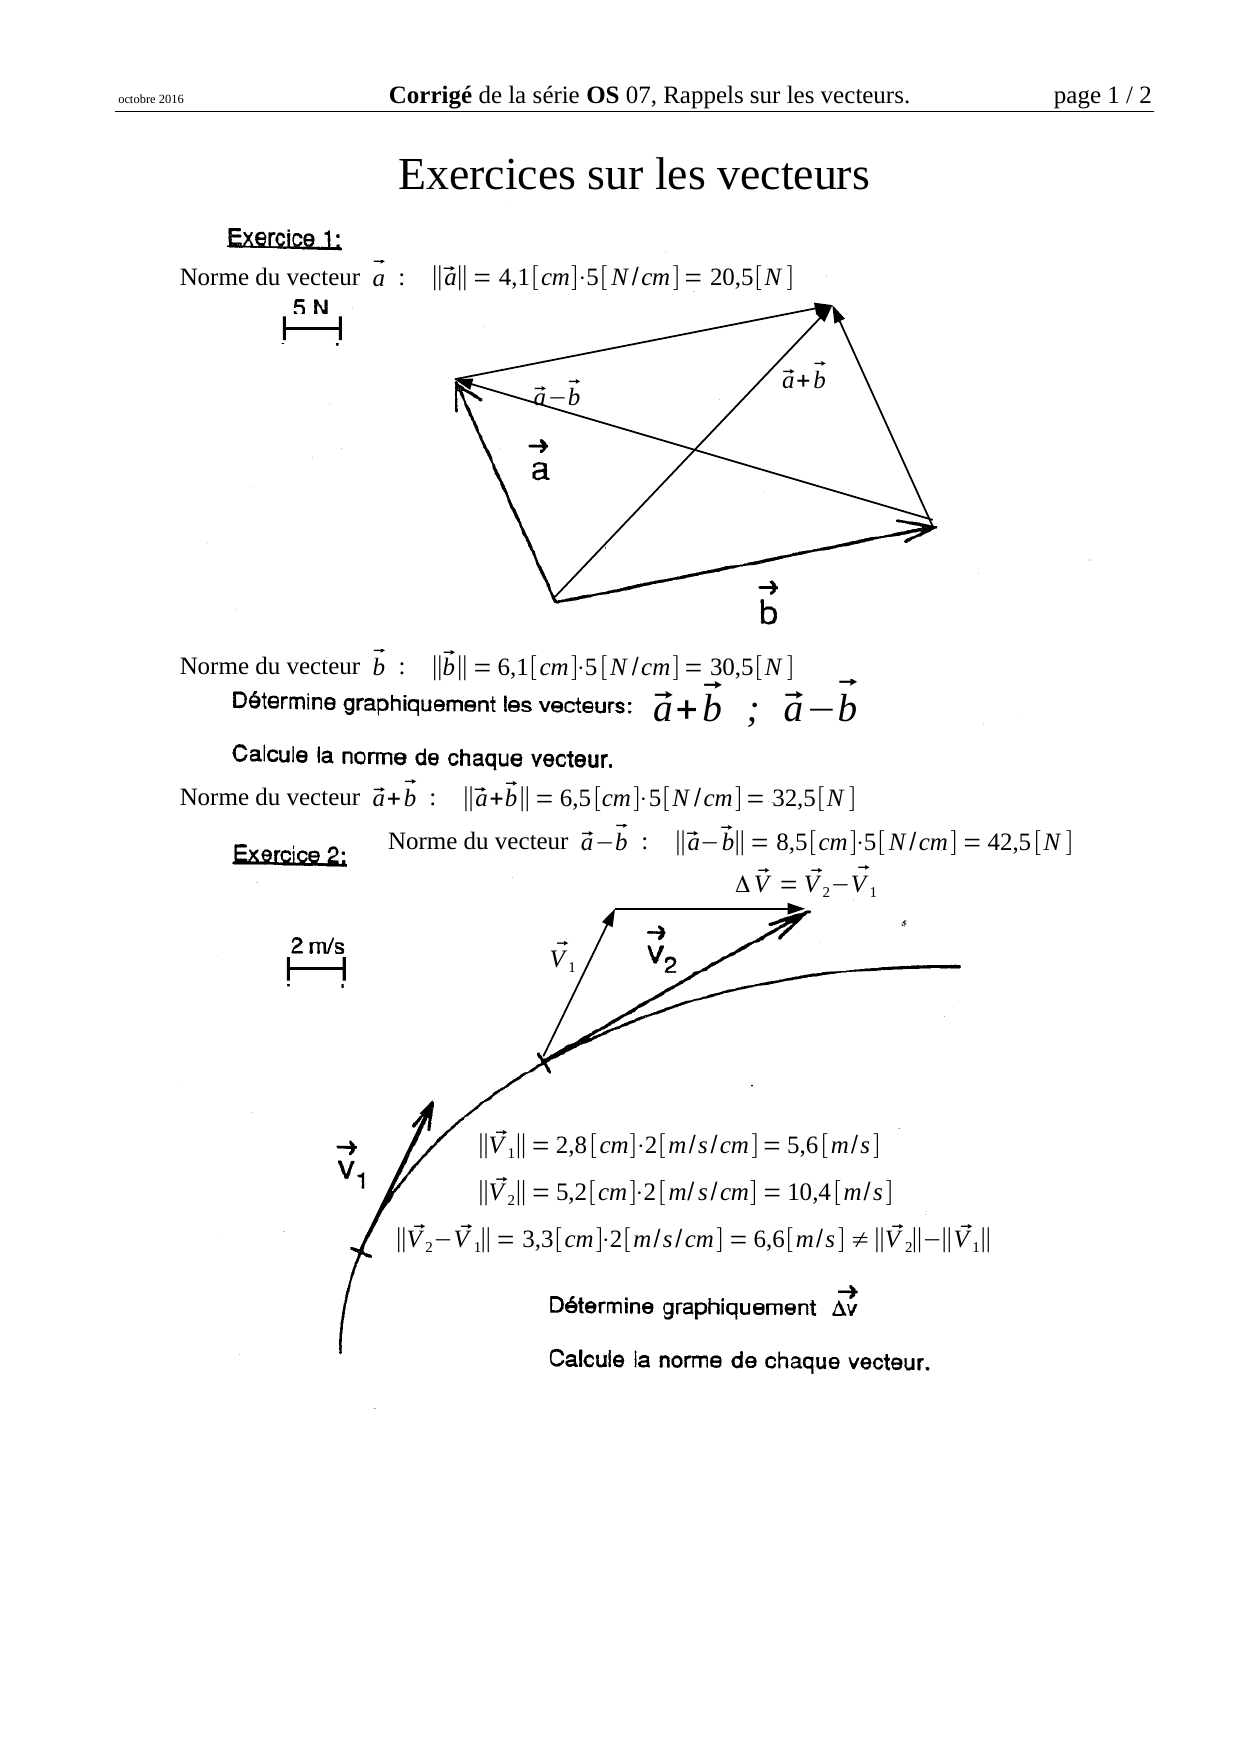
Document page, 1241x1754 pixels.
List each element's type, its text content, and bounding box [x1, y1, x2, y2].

text Exercices sur les vecteurs [118, 147, 1150, 199]
text Norme du vecteur : [179, 774, 1090, 818]
text Norme du vecteur : [179, 254, 1090, 298]
text Norme du vecteur : [179, 643, 1090, 687]
text Norme du vecteur : [179, 818, 1090, 862]
